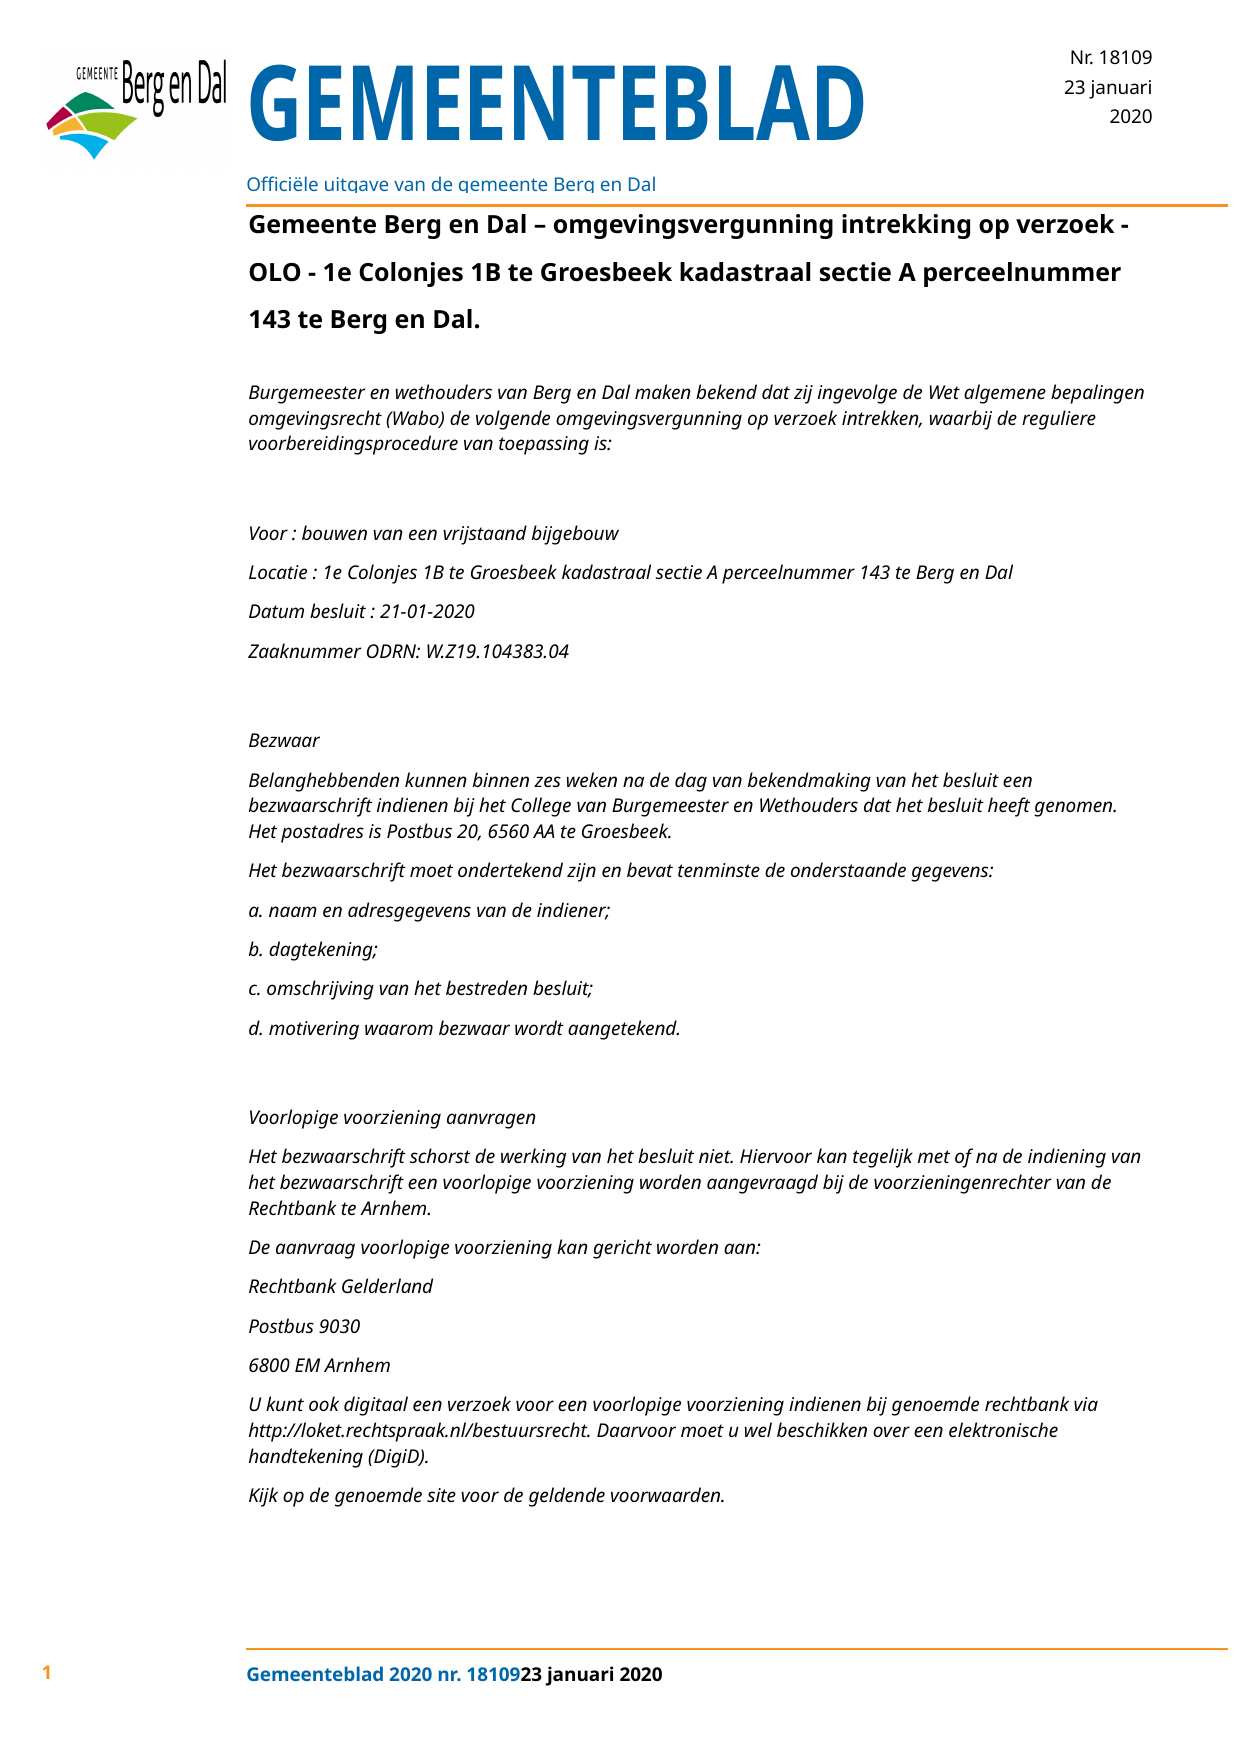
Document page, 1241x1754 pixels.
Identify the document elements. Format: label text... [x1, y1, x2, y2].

text Rechtbank Gelderland [248, 1274, 1152, 1299]
text Datum besluit : 21-01-2020 [248, 599, 1152, 624]
text U kunt ook digitaal een verzoek voor een voorlopige voorziening indienen bij genoemde rechtbank via http://loket.rechtspraak.nl/bestuursrecht. Daarvoor moet u wel beschikken over een elektronische handtekening (DigiD). [248, 1392, 1152, 1469]
text Het bezwaarschrift schorst de werking van het besluit niet. Hiervoor kan tegelijk met of na de indiening van het bezwaarschrift een voorlopige voorziening worden aangevraagd bij de voorzieningenrechter van de Rechtbank te Arnhem. [248, 1144, 1152, 1221]
text Belanghebbenden kunnen binnen zes weken na de dag van bekendmaking van het besluit een bezwaarschrift indienen bij het College van Burgemeester en Wethouders dat het besluit heeft genomen. Het postadres is Postbus 20, 6560 AA te Groesbeek. [248, 767, 1152, 844]
text Het bezwaarschrift moet ondertekend zijn en bevat tenminste de onderstaande gegevens: [248, 858, 1152, 883]
text b. dagtekening; [248, 936, 1152, 962]
text Voorlopige voorziening aanvragen [248, 1104, 1152, 1130]
text Voor : bouwen van een vrijstaand bijgebouw [248, 520, 1152, 546]
text Postbus 9030 [248, 1313, 1152, 1339]
text De aanvraag voorlopige voorziening kan gericht worden aan: [248, 1234, 1152, 1260]
text a. naam en adresgegevens van de indiener; [248, 897, 1152, 923]
text Kijk op de genoemde site voor de geldende voorwaarden. [248, 1482, 1152, 1508]
text Zaaknummer ODRN: W.Z19.104383.04 [248, 638, 1152, 664]
text Gemeente Berg en Dal – omgevingsvergunning intrekking op verzoek - OLO - 1e Colonjes 1B te Groesbeek kadastraal sectie A perceelnummer 143 te Berg en Dal. [248, 207, 1152, 336]
text 6800 EM Arnhem [248, 1352, 1152, 1378]
text c. omschrijving van het bestreden besluit; [248, 976, 1152, 1001]
text Burgemeester en wethouders van Berg en Dal maken bekend dat zij ingevolge de Wet algemene bepalingen omgevingsrecht (Wabo) de volgende omgevingsvergunning op verzoek intrekken, waarbij de reguliere voorbereidingsprocedure van toepassing is: [248, 379, 1152, 456]
picture [41, 47, 231, 172]
text d. motivering waarom bezwaar wordt aangetekend. [248, 1015, 1152, 1041]
text Locatie : 1e Colonjes 1B te Groesbeek kadastraal sectie A perceelnummer 143 te Berg en Dal [248, 559, 1152, 585]
text Bezwaar [248, 728, 1152, 753]
